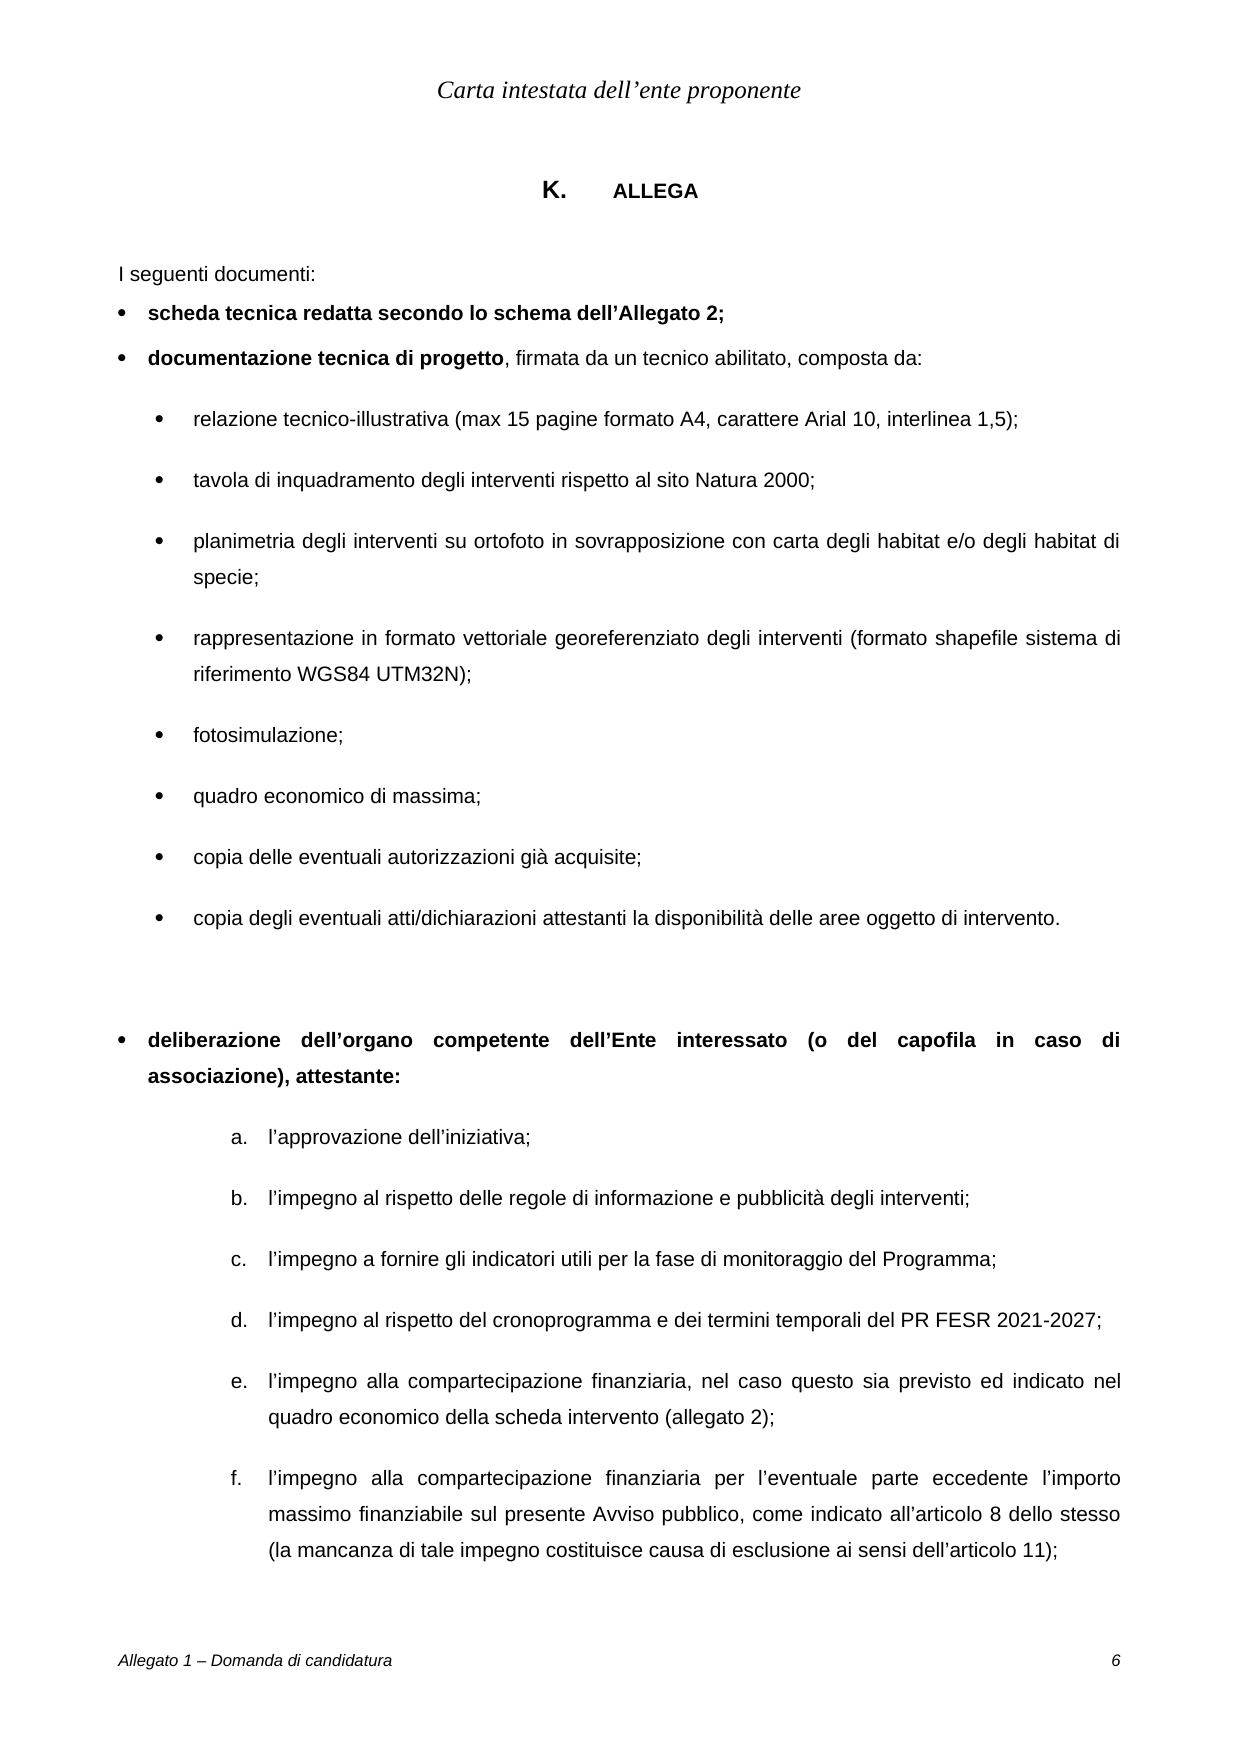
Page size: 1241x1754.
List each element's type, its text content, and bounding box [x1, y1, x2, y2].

list fotosimulazione; [156, 723, 1122, 747]
subtitle ALLEGA [118, 177, 1122, 204]
list planimetria degli interventi su ortofoto in sovrapposizione con carta degli habitat e/o degli habitat di specie; [156, 529, 1122, 589]
list l’impegno alla compartecipazione finanziaria, nel caso questo sia previsto ed indicato nel quadro economico della scheda intervento (allegato 2); [231, 1369, 1122, 1429]
list l’impegno alla compartecipazione finanziaria per l’eventuale parte eccedente l’importo massimo finanziabile sul presente Avviso pubblico, come indicato all’articolo 8 dello stesso (la mancanza di tale impegno costituisce causa di esclusione ai sensi dell’articolo 11); [231, 1466, 1122, 1562]
list tavola di inquadramento degli interventi rispetto al sito Natura 2000; [156, 468, 1122, 492]
text I seguenti documenti: [118, 254, 1122, 288]
list l’impegno al rispetto delle regole di informazione e pubblicità degli interventi; [231, 1186, 1122, 1210]
list l’impegno a fornire gli indicatori utili per la fase di monitoraggio del Programma; [231, 1247, 1122, 1271]
list copia degli eventuali atti/dichiarazioni attestanti la disponibilità delle aree oggetto di intervento. [156, 906, 1122, 930]
list l’approvazione dell’iniziativa; [231, 1125, 1122, 1149]
list quadro economico di massima; [156, 784, 1122, 808]
list documentazione tecnica di progetto, firmata da un tecnico abilitato, composta da: [118, 346, 1122, 370]
list rappresentazione in formato vettoriale georeferenziato degli interventi (formato shapefile sistema di riferimento WGS84 UTM32N); [156, 626, 1122, 686]
list relazione tecnico-illustrativa (max 15 pagine formato A4, carattere Arial 10, interlinea 1,5); [156, 407, 1122, 431]
list deliberazione dell’organo competente dell’Ente interessato (o del capofila in caso di associazione), attestante: [118, 1028, 1122, 1088]
list copia delle eventuali autorizzazioni già acquisite; [156, 845, 1122, 869]
list l’impegno al rispetto del cronoprogramma e dei termini temporali del PR FESR 2021-2027; [231, 1308, 1122, 1332]
list scheda tecnica redatta secondo lo schema dell’Allegato 2; [118, 294, 1122, 327]
